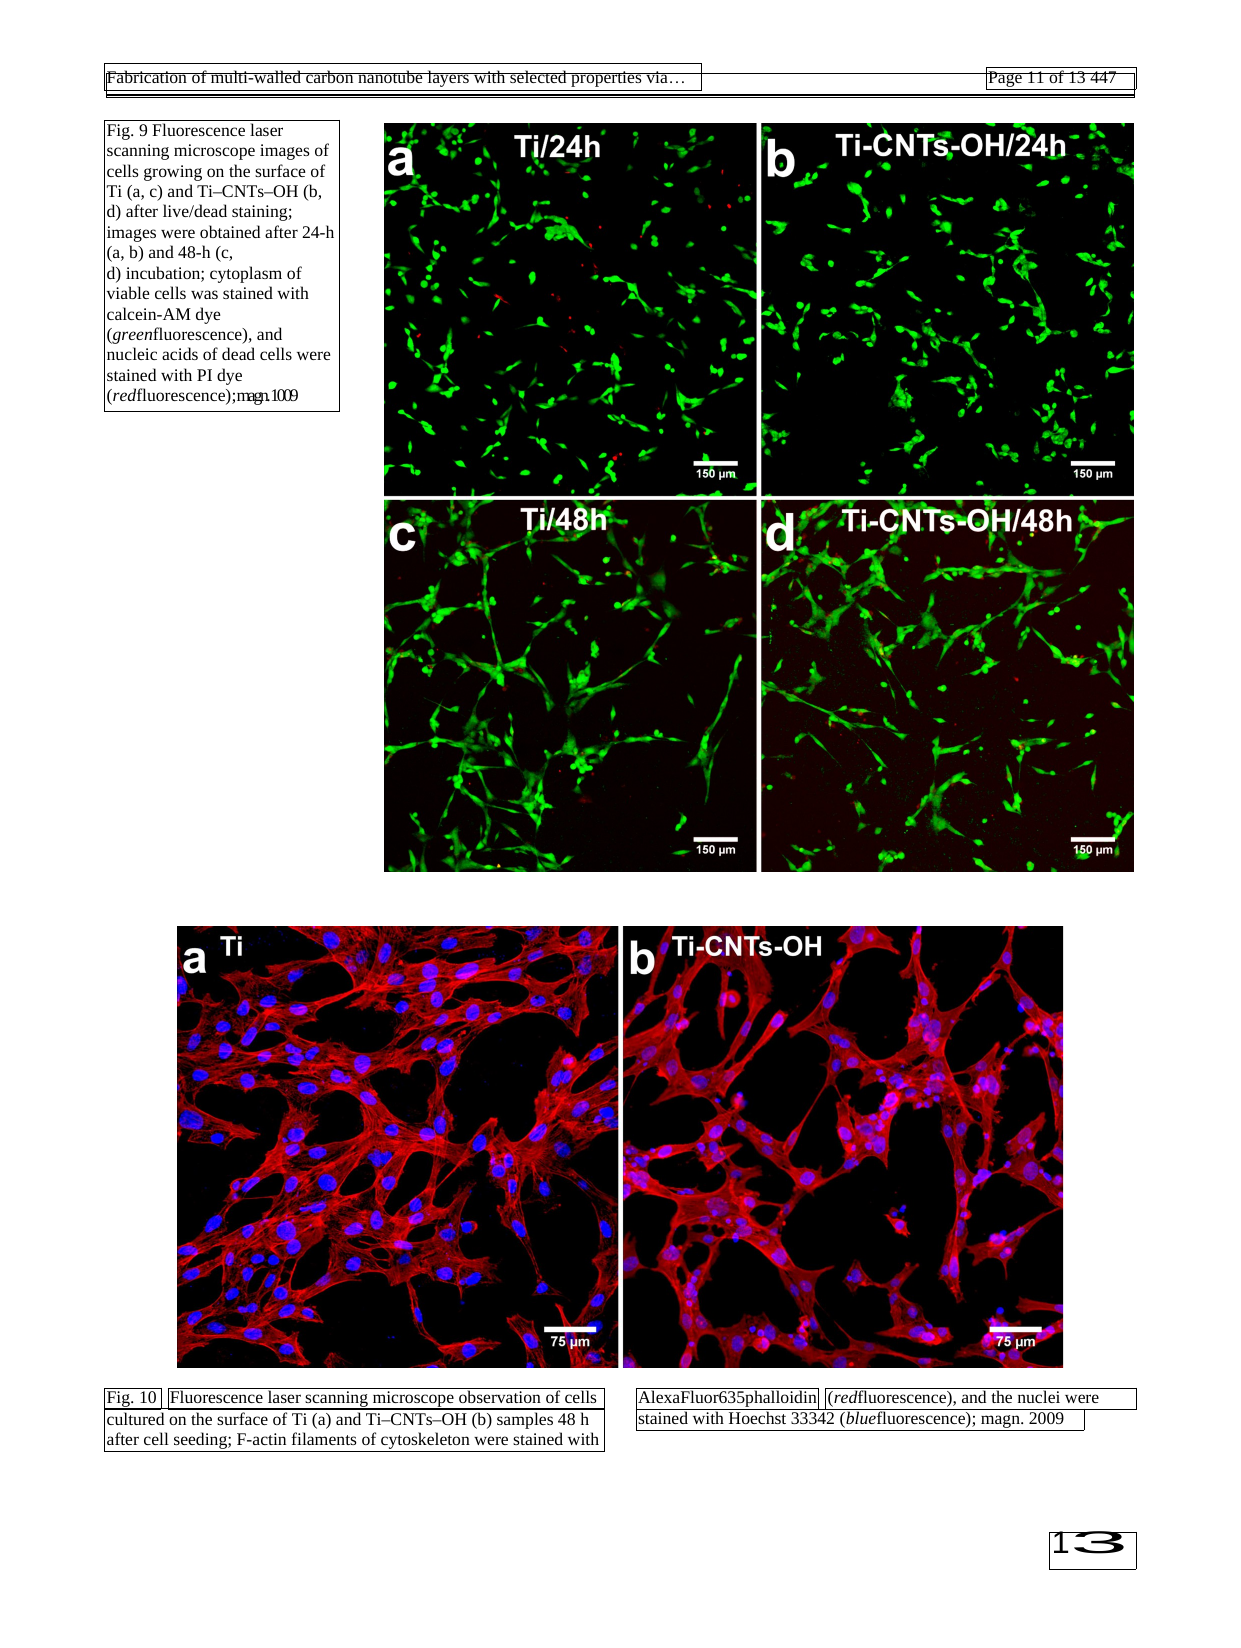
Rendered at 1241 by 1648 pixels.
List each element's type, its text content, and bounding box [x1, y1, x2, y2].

text Fig. 10 [106, 1389, 161, 1407]
text Fabrication of multi-walled carbon nanotube layers with selected properties via… [106, 67, 701, 73]
text (redfluorescence), and the nuclei were [827, 1389, 1136, 1407]
text Fig. 9 Fluorescence laser scanning microscope images of cells growing on the surface of Ti (a, c) and Ti–CNTs–OH (b, [106, 121, 337, 201]
text 13 [1051, 1533, 1136, 1559]
text AlexaFluor635phalloidin [638, 1389, 818, 1407]
text Fabrication of multi-walled carbon nanotube layers with selected properties via… [107, 74, 701, 87]
picture [384, 123, 1134, 872]
text d) incubation; cytoplasm of viable cells was stained with calcein-AM dye (greenfluorescence), and nucleic acids of dead cells were stained with PI dye (redfluorescence);magn. 1009 [106, 263, 337, 405]
picture [177, 926, 1064, 1368]
text Page 11 of 13 447 [988, 68, 1136, 87]
text cultured on the surface of Ti (a) and Ti–CNTs–OH (b) samples 48 h after cell seeding; F-actin filaments of cytoskeleton were stained with [106, 1409, 604, 1449]
text stained with Hoechst 33342 (bluefluorescence); magn. 2009 [638, 1410, 1084, 1428]
text Fluorescence laser scanning microscope observation of cells [169, 1389, 604, 1407]
text d) after live/dead staining; images were obtained after 24-h (a, b) and 48-h (c, [106, 201, 337, 262]
